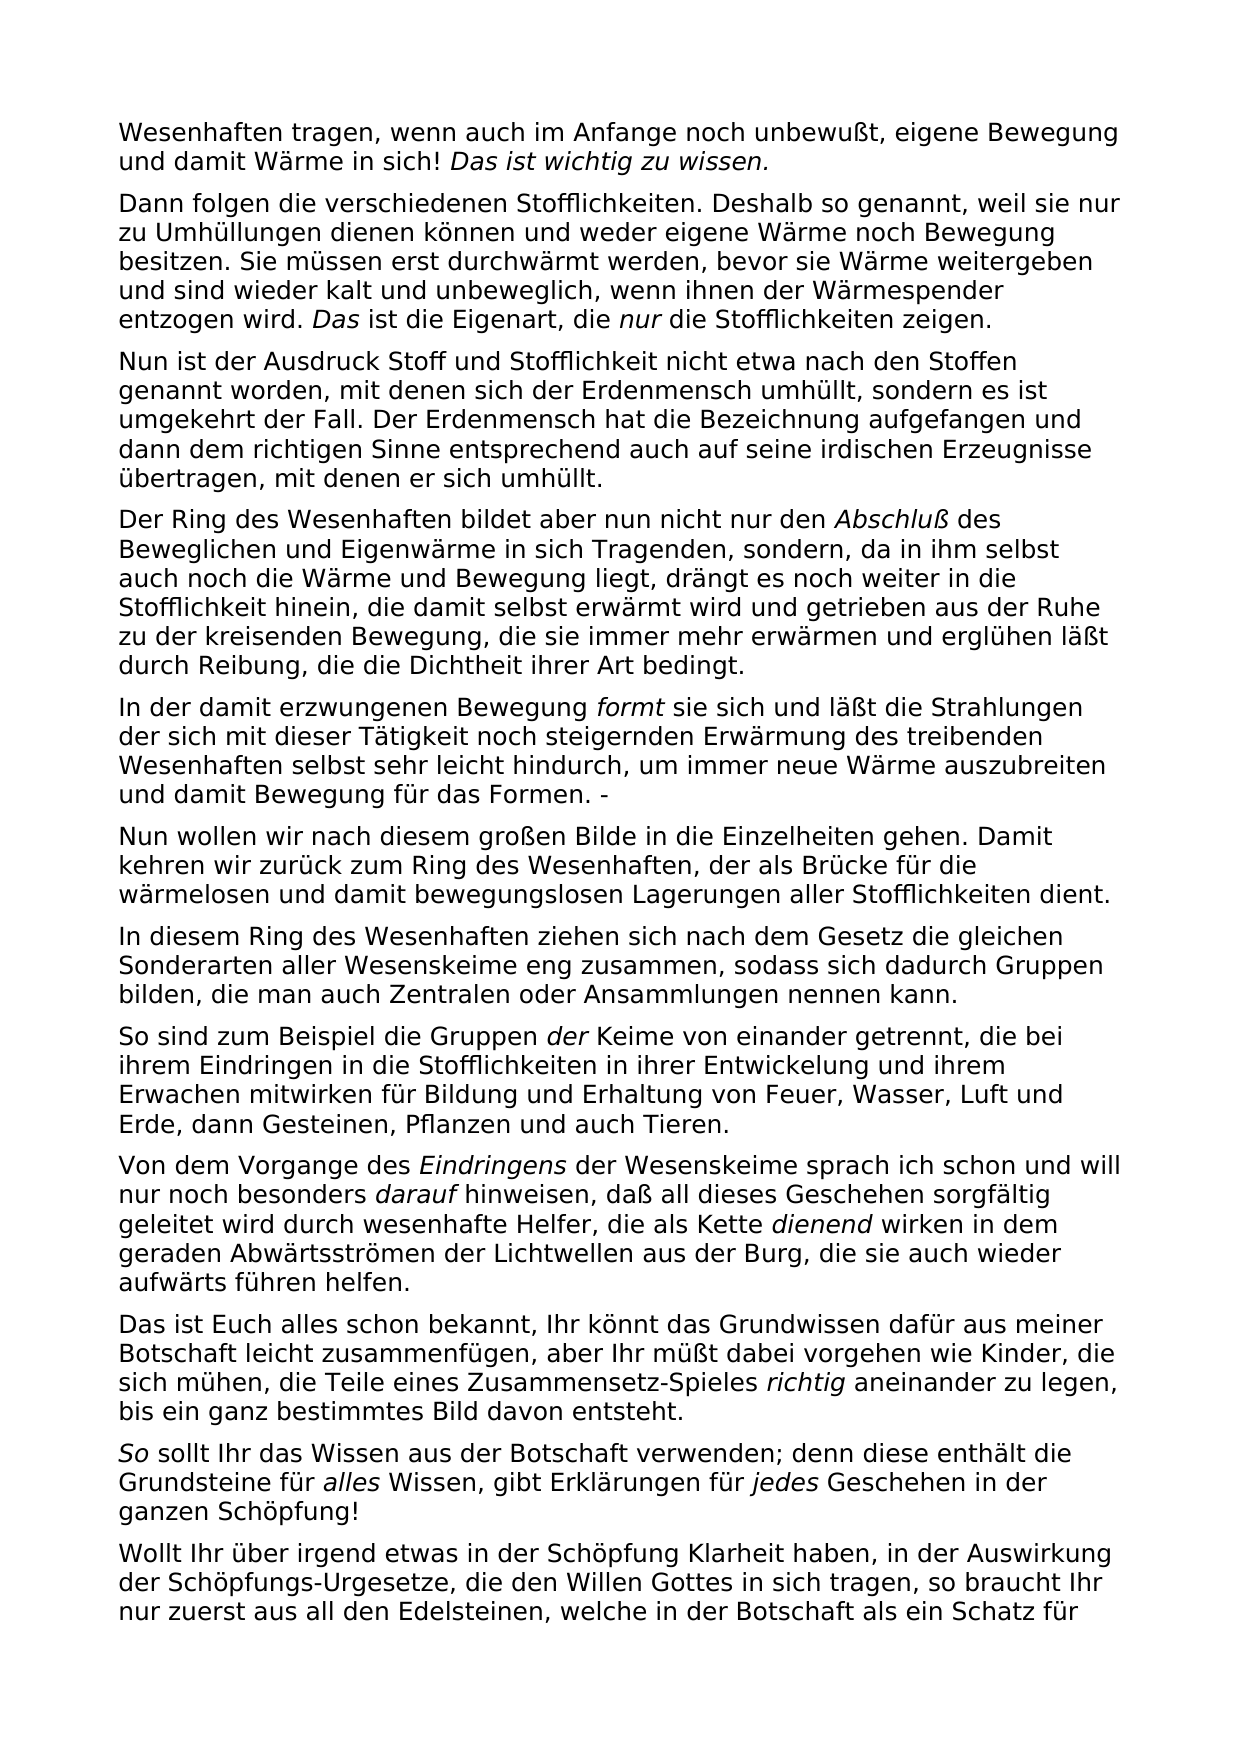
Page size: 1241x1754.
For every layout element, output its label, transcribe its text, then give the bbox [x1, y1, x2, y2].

text So sind zum Beispiel die Gruppen der Keime von einander getrennt, die bei ihrem Eindringen in die Stofflichkeiten in ihrer Entwickelung und ihrem Erwachen mitwirken für Bildung und Erhaltung von Feuer, Wasser, Luft und Erde, dann Gesteinen, Pflanzen und auch Tieren. [118, 1022, 1122, 1139]
text Wesenhaften tragen, wenn auch im Anfange noch unbewußt, eigene Bewegung und damit Wärme in sich! Das ist wichtig zu wissen. [118, 118, 1122, 176]
text Dann folgen die verschiedenen Stofflichkeiten. Deshalb so genannt, weil sie nur zu Umhüllungen dienen können und weder eigene Wärme noch Bewegung besitzen. Sie müssen erst durchwärmt werden, bevor sie Wärme weitergeben und sind wieder kalt und unbeweglich, wenn ihnen der Wärmespender entzogen wird. Das ist die Eigenart, die nur die Stofflichkeiten zeigen. [118, 189, 1122, 335]
text Das ist Euch alles schon bekannt, Ihr könnt das Grundwissen dafür aus meiner Botschaft leicht zusammenfügen, aber Ihr müßt dabei vorgehen wie Kinder, die sich mühen, die Teile eines Zusammensetz-Spieles richtig aneinander zu legen, bis ein ganz bestimmtes Bild davon entsteht. [118, 1310, 1122, 1426]
text Der Ring des Wesenhaften bildet aber nun nicht nur den Abschluß des Beweglichen und Eigenwärme in sich Tragenden, sondern, da in ihm selbst auch noch die Wärme und Bewegung liegt, drängt es noch weiter in die Stofflichkeit hinein, die damit selbst erwärmt wird und getrieben aus der Ruhe zu der kreisenden Bewegung, die sie immer mehr erwärmen und erglühen läßt durch Reibung, die die Dichtheit ihrer Art bedingt. [118, 506, 1122, 681]
text In diesem Ring des Wesenhaften ziehen sich nach dem Gesetz die gleichen Sonderarten aller Wesenskeime eng zusammen, sodass sich dadurch Gruppen bilden, die man auch Zentralen oder Ansammlungen nennen kann. [118, 922, 1122, 1010]
text So sollt Ihr das Wissen aus der Botschaft verwenden; denn diese enthält die Grundsteine für alles Wissen, gibt Erklärungen für jedes Geschehen in der ganzen Schöpfung! [118, 1439, 1122, 1526]
text Wollt Ihr über irgend etwas in der Schöpfung Klarheit haben, in der Auswirkung der Schöpfungs-Urgesetze, die den Willen Gottes in sich tragen, so braucht Ihr nur zuerst aus all den Edelsteinen, welche in der Botschaft als ein Schatz für [118, 1539, 1122, 1626]
text Nun wollen wir nach diesem großen Bilde in die Einzelheiten gehen. Damit kehren wir zurück zum Ring des Wesenhaften, der als Brücke für die wärmelosen und damit bewegungslosen Lagerungen aller Stofflichkeiten dient. [118, 822, 1122, 910]
text In der damit erzwungenen Bewegung formt sie sich und läßt die Strahlungen der sich mit dieser Tätigkeit noch steigernden Erwärmung des treibenden Wesenhaften selbst sehr leicht hindurch, um immer neue Wärme auszubreiten und damit Bewegung für das Formen. - [118, 693, 1122, 810]
text Nun ist der Ausdruck Stoff und Stofflichkeit nicht etwa nach den Stoffen genannt worden, mit denen sich der Erdenmensch umhüllt, sondern es ist umgekehrt der Fall. Der Erdenmensch hat die Bezeichnung aufgefangen und dann dem richtigen Sinne entsprechend auch auf seine irdischen Erzeugnisse übertragen, mit denen er sich umhüllt. [118, 347, 1122, 493]
text Von dem Vorgange des Eindringens der Wesenskeime sprach ich schon und will nur noch besonders darauf hinweisen, daß all dieses Geschehen sorgfältig geleitet wird durch wesenhafte Helfer, die als Kette dienend wirken in dem geraden Abwärtsströmen der Lichtwellen aus der Burg, die sie auch wieder aufwärts führen helfen. [118, 1151, 1122, 1297]
